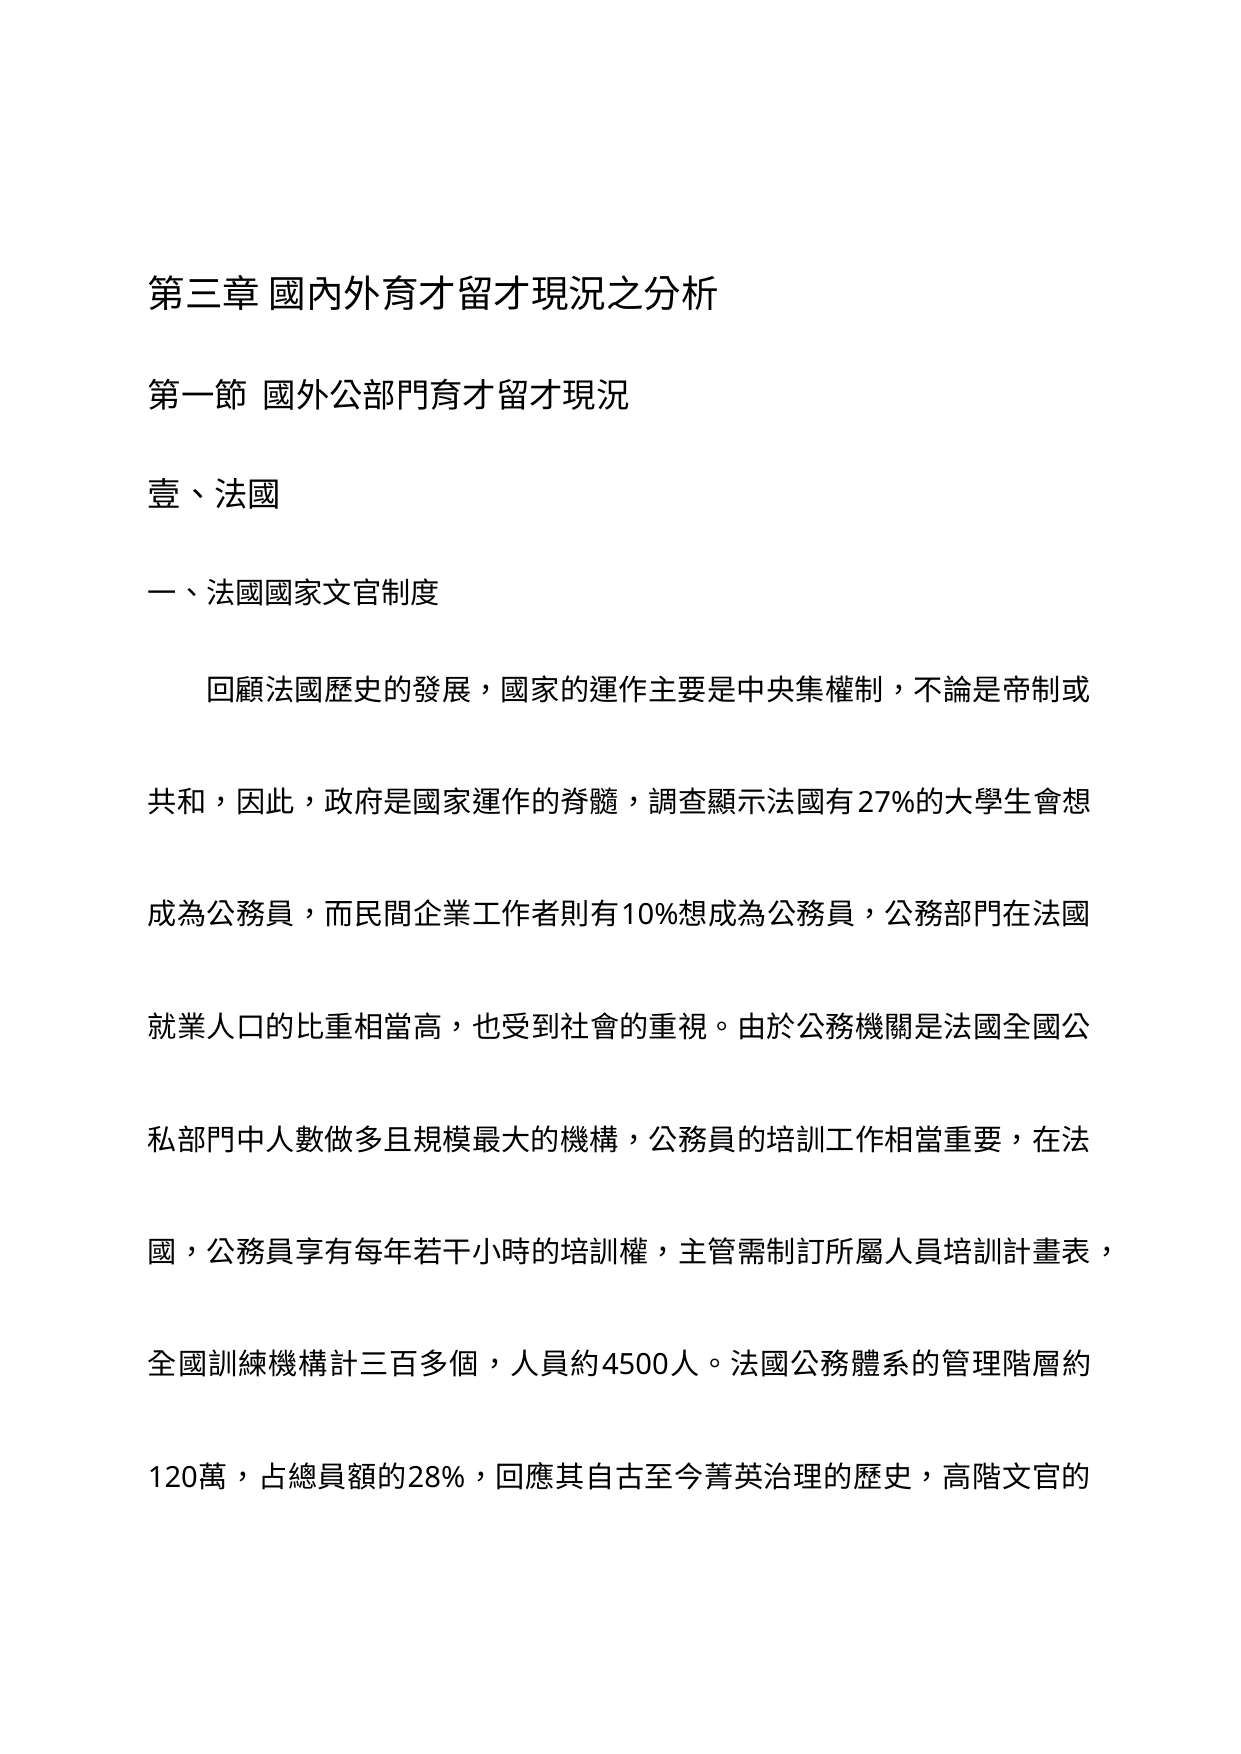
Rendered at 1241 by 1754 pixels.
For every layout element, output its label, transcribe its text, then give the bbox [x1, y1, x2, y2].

subtitle 第一節 國外公部門育才留才現況 [148, 355, 1092, 430]
text 回顧法國歷史的發展，國家的運作主要是中央集權制，不論是帝制或共和，因此，政府是國家運作的脊髓，調查顯示法國有27%的大學生會想成為公務員，而民間企業工作者則有10%想成為公務員，公務部門在法國就業人口的比重相當高，也受到社會的重視。由於公務機關是法國全國公私部門中人數做多且規模最大的機構，公務員的培訓工作相當重要，在法國，公務員享有每年若干小時的培訓權，主管需制訂所屬人員培訓計畫表，全國訓練機構計三百多個，人員約4500人。法國公務體系的管理階層約120萬，占總員額的28%，回應其自古至今菁英治理的歷史，高階文官的培訓在法國更顯重要。 [148, 650, 1092, 1512]
text 一、法國國家文官制度 [148, 553, 1092, 628]
text 壹、法國 [148, 454, 1092, 529]
subtitle 第三章 國內外育才留才現況之分析 [148, 253, 1092, 328]
